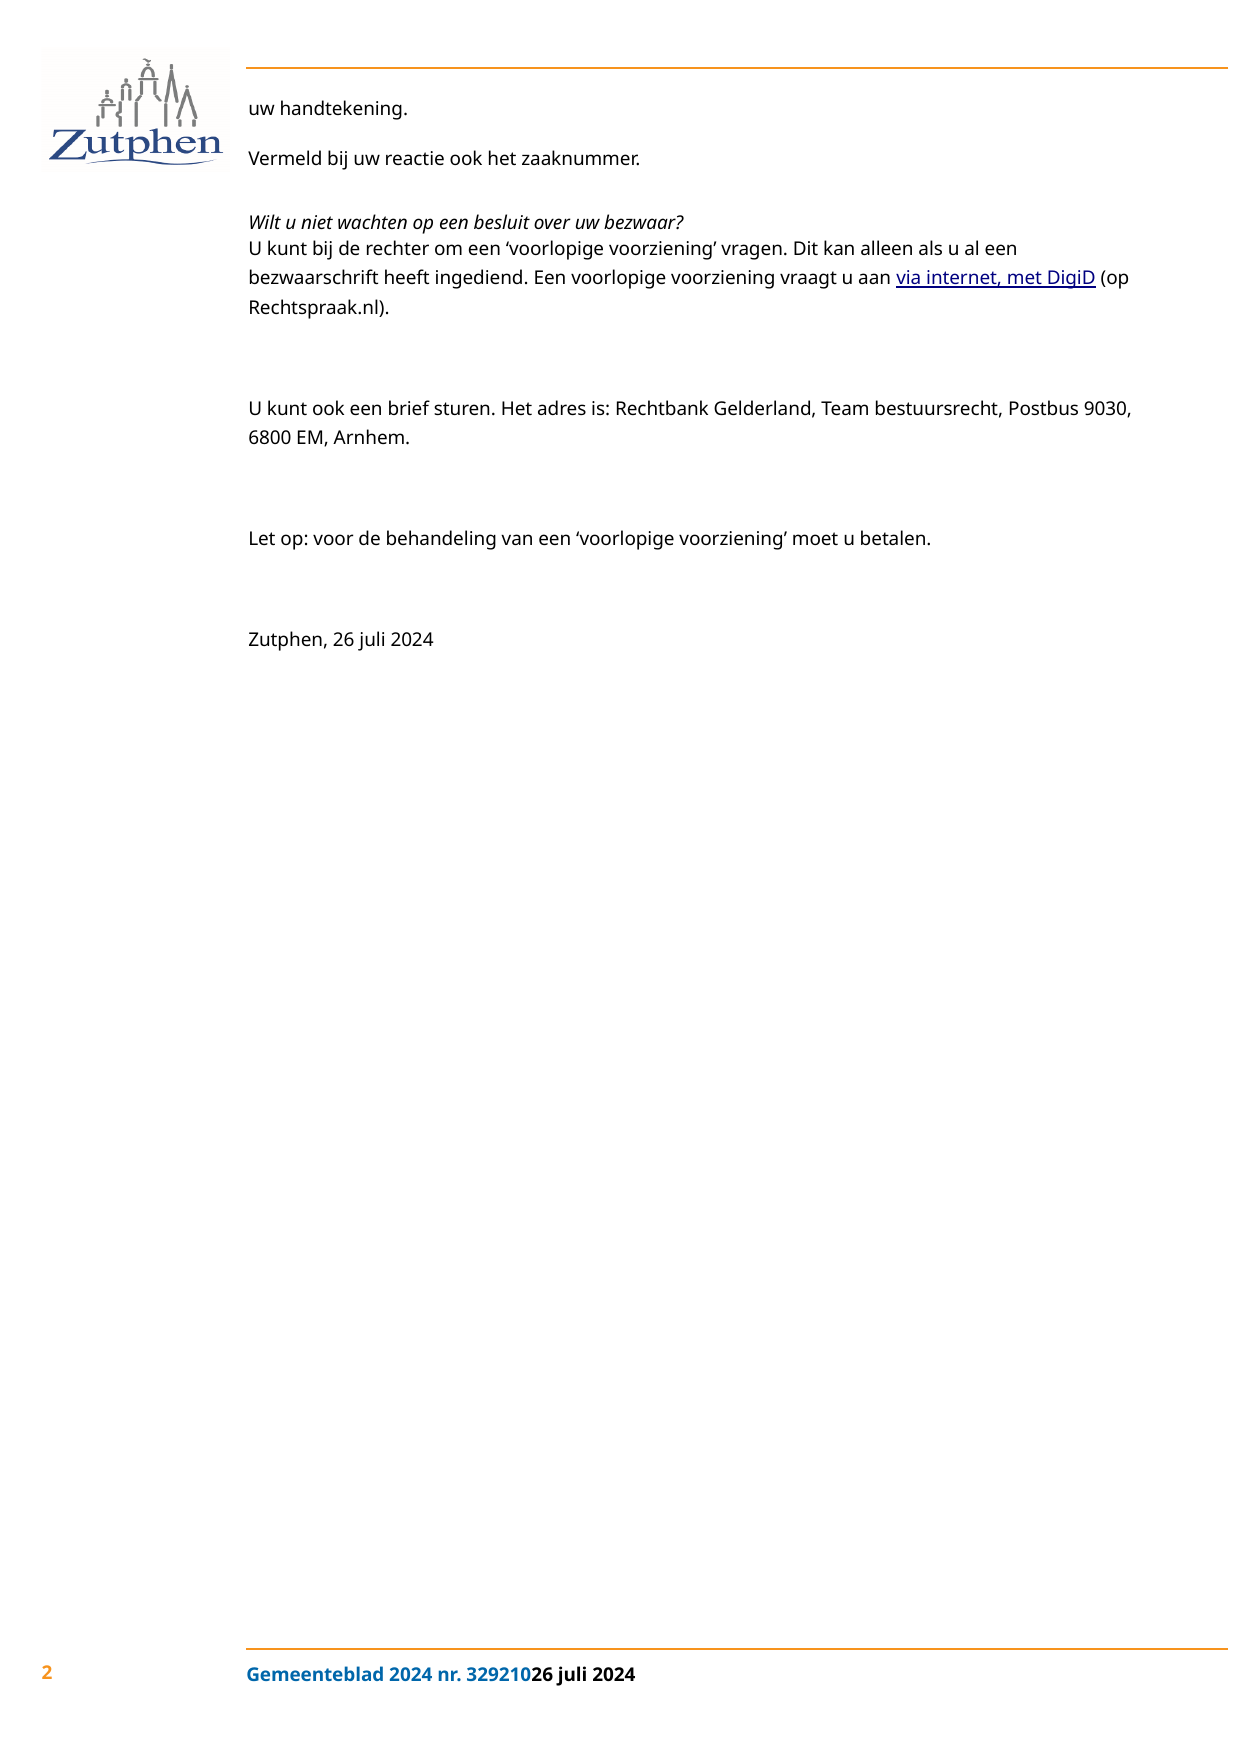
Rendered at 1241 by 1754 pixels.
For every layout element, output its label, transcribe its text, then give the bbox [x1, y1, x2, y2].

text Vermeld bij uw reactie ook het zaaknummer. [248, 145, 1152, 171]
picture [41, 47, 231, 172]
text uw handtekening. [248, 95, 1152, 121]
text U kunt bij de rechter om een ‘voorlopige voorziening’ vragen. Dit kan alleen als u al een bezwaarschrift heeft ingediend. Een voorlopige voorziening vraagt u aan via internet, met DigiD (op Rechtspraak.nl). [248, 235, 1152, 320]
text Zutphen, 26 juli 2024 [248, 626, 1152, 652]
text Wilt u niet wachten op een besluit over uw bezwaar? [248, 209, 1152, 235]
text Let op: voor de behandeling van een ‘voorlopige voorziening’ moet u betalen. [248, 525, 1152, 551]
text U kunt ook een brief sturen. Het adres is: Rechtbank Gelderland, Team bestuursrecht, Postbus 9030, 6800 EM, Arnhem. [248, 395, 1152, 450]
